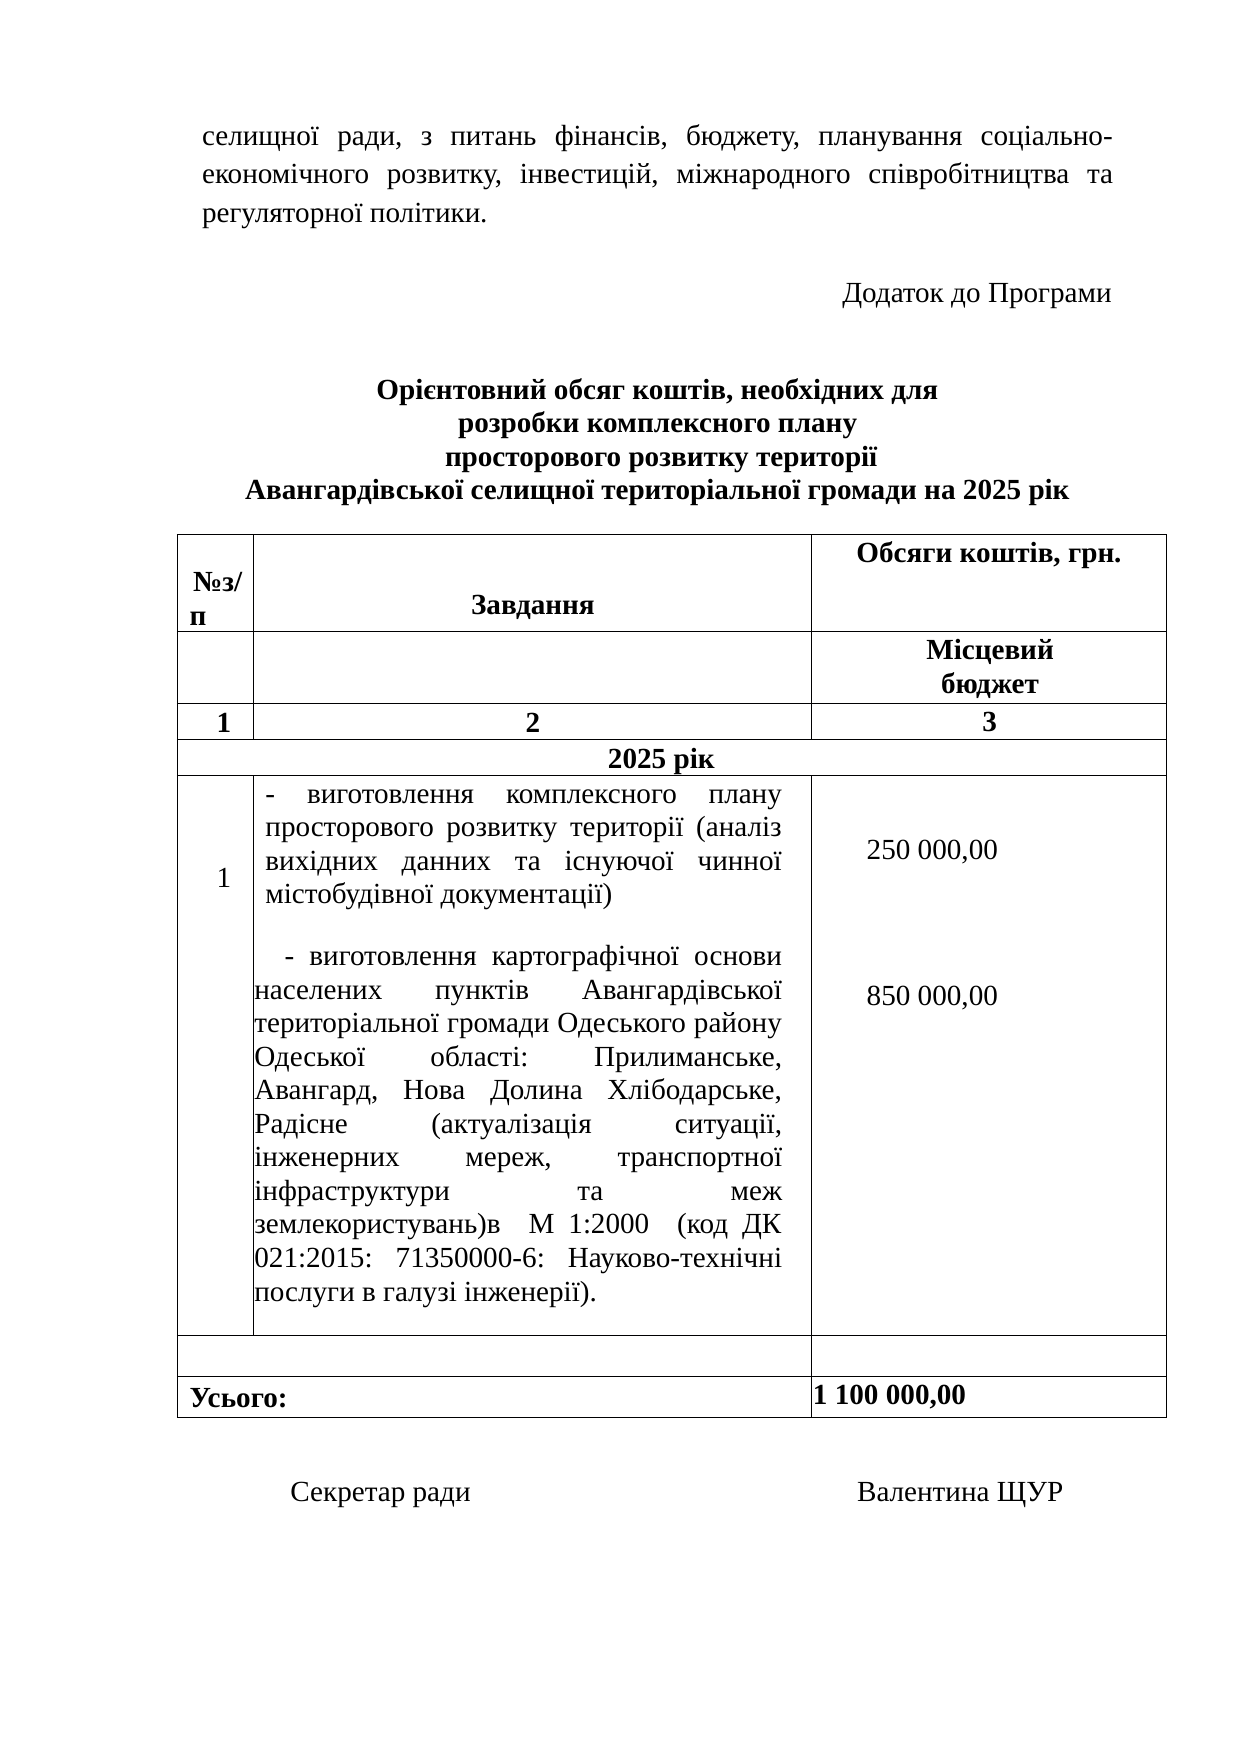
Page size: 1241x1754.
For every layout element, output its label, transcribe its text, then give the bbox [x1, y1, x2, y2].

table_cell [812, 1336, 1166, 1376]
table_header Завдання [254, 535, 811, 631]
text Авангардівської селищної територіальної громади на 2025 рік [208, 472, 1107, 506]
table_cell [254, 632, 811, 703]
table_cell 1 100 000,00 [812, 1377, 1166, 1417]
table_cell [178, 1336, 811, 1376]
table_cell - виготовлення комплексного плану просторового розвитку території (аналіз вихідних данних та існуючої чинної містобудівної документації) - виготовлення картографічної основи населених пунктів Авангардівської територіальної громади Одеського району Одеської області: Прилиманське, Авангард, Нова Долина Хлібодарське, Радісне (актуалізація ситуації, інженерних мереж, транспортної інфраструктури та меж землекористувань)в М 1:2000 (код ДК 021:2015: 71350000-6: Науково-технічні послуги в галузі інженерії). [254, 776, 811, 1335]
table_cell [178, 632, 253, 703]
table_cell 1 [178, 704, 253, 739]
table_cell 2 [254, 704, 811, 739]
text Додаток до Програми [177, 275, 1112, 309]
table_header Обсяги коштів, грн. [812, 535, 1166, 631]
text Секретар ради Валентина ЩУР [202, 1474, 1152, 1508]
table_cell Усього: [178, 1377, 811, 1417]
table_cell 3 [812, 704, 1166, 739]
text просторового розвитку території [346, 439, 969, 472]
text Орієнтовний обсяг коштів, необхідних для розробки комплексного плану [346, 372, 969, 439]
text селищної ради, з питань фінансів, бюджету, планування соціально-економічного розвитку, інвестицій, міжнародного співробітництва та регуляторної політики. [202, 118, 1113, 229]
table_header №з/п [178, 535, 253, 631]
table_cell 1 [178, 776, 253, 1335]
table_cell 2025 рік [178, 740, 1166, 775]
table_cell Місцевий бюджет [812, 632, 1166, 703]
table_cell 250 000,00 850 000,00 [812, 776, 1166, 1335]
